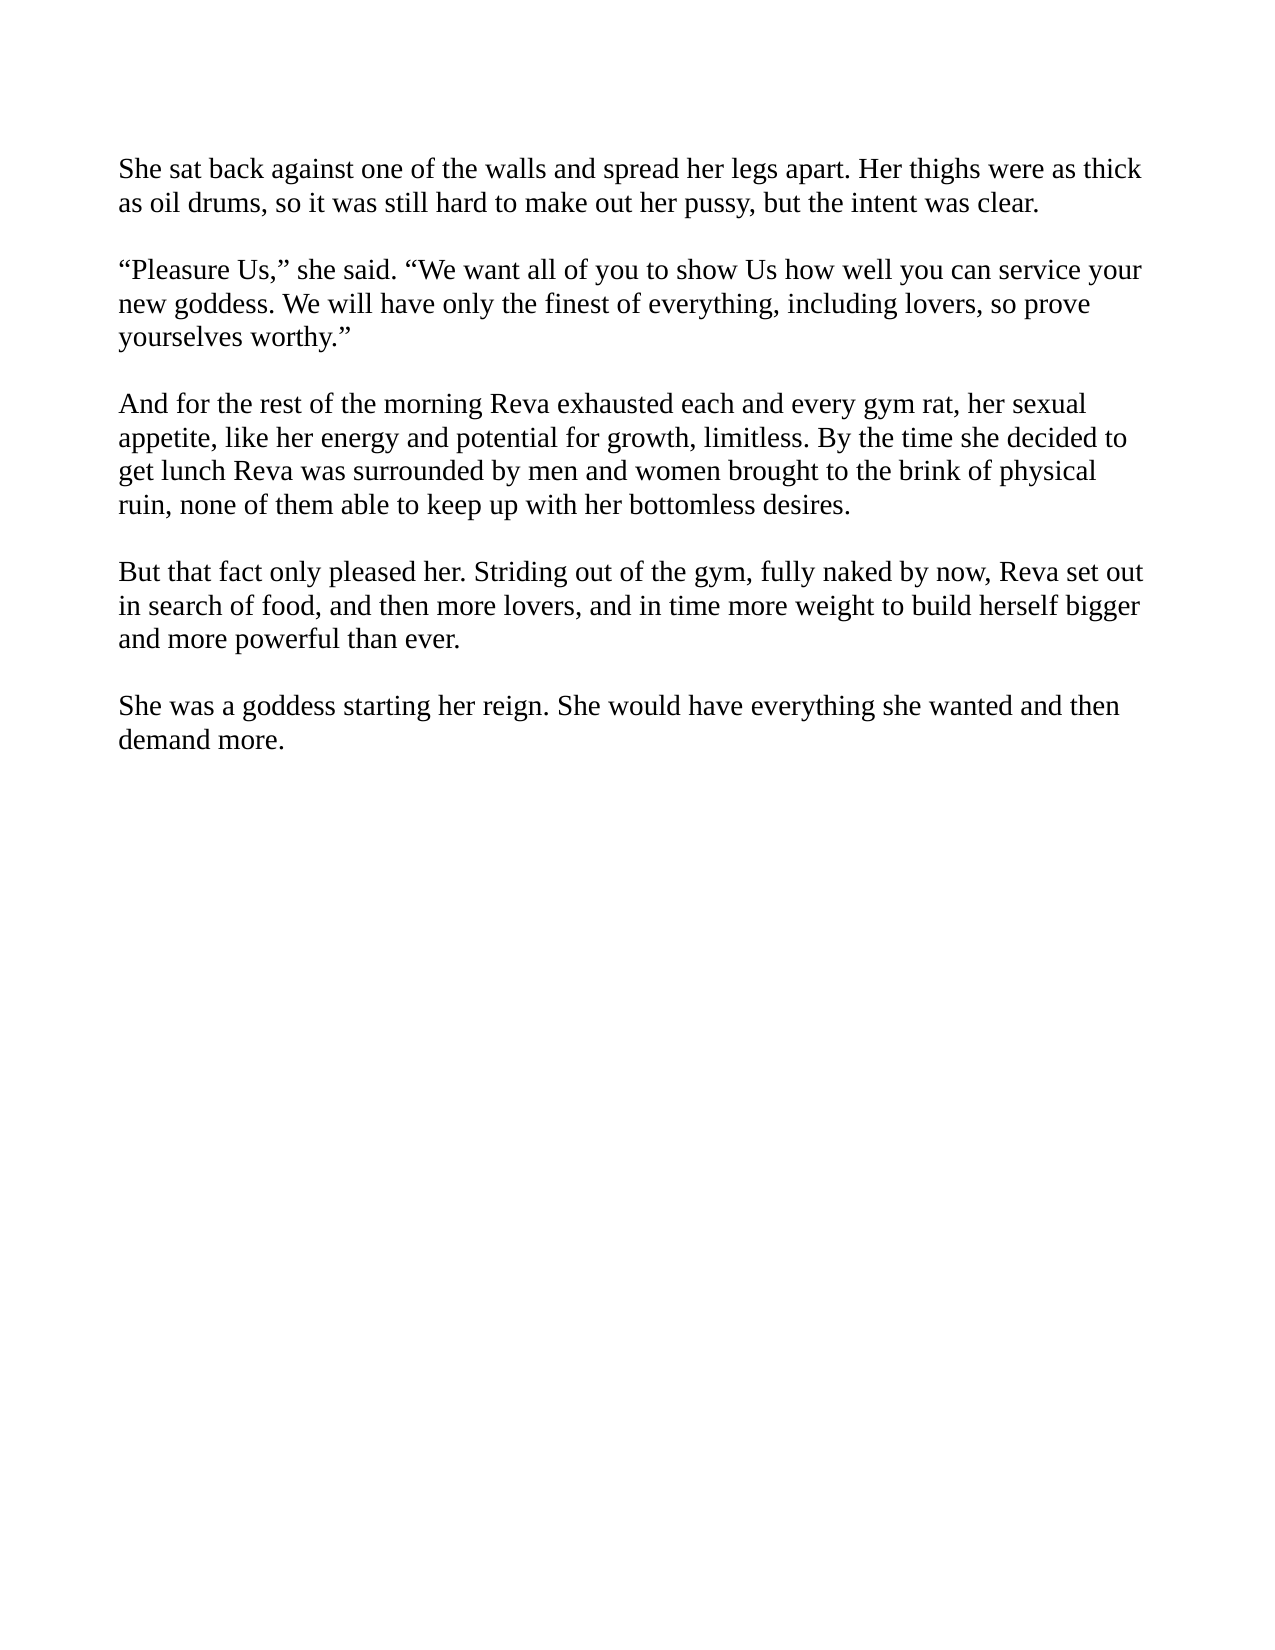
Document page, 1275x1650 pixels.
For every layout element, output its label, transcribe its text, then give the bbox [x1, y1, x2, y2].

text She was a goddess starting her reign. She would have everything she wanted and then demand more. [118, 688, 1157, 755]
text “Pleasure Us,” she said. “We want all of you to show Us how well you can service your new goddess. We will have only the finest of everything, including lovers, so prove yourselves worthy.” [118, 252, 1157, 353]
text And for the rest of the morning Reva exhausted each and every gym rat, her sexual appetite, like her energy and potential for growth, limitless. By the time she decided to get lunch Reva was surrounded by men and women brought to the brink of physical ruin, none of them able to keep up with her bottomless desires. [118, 386, 1157, 521]
text But that fact only pleased her. Striding out of the gym, fully naked by now, Reva set out in search of food, and then more lovers, and in time more weight to build herself bigger and more powerful than ever. [118, 554, 1157, 655]
text She sat back against one of the walls and spread her legs apart. Her thighs were as thick as oil drums, so it was still hard to make out her pussy, but the intent was clear. [118, 152, 1157, 219]
